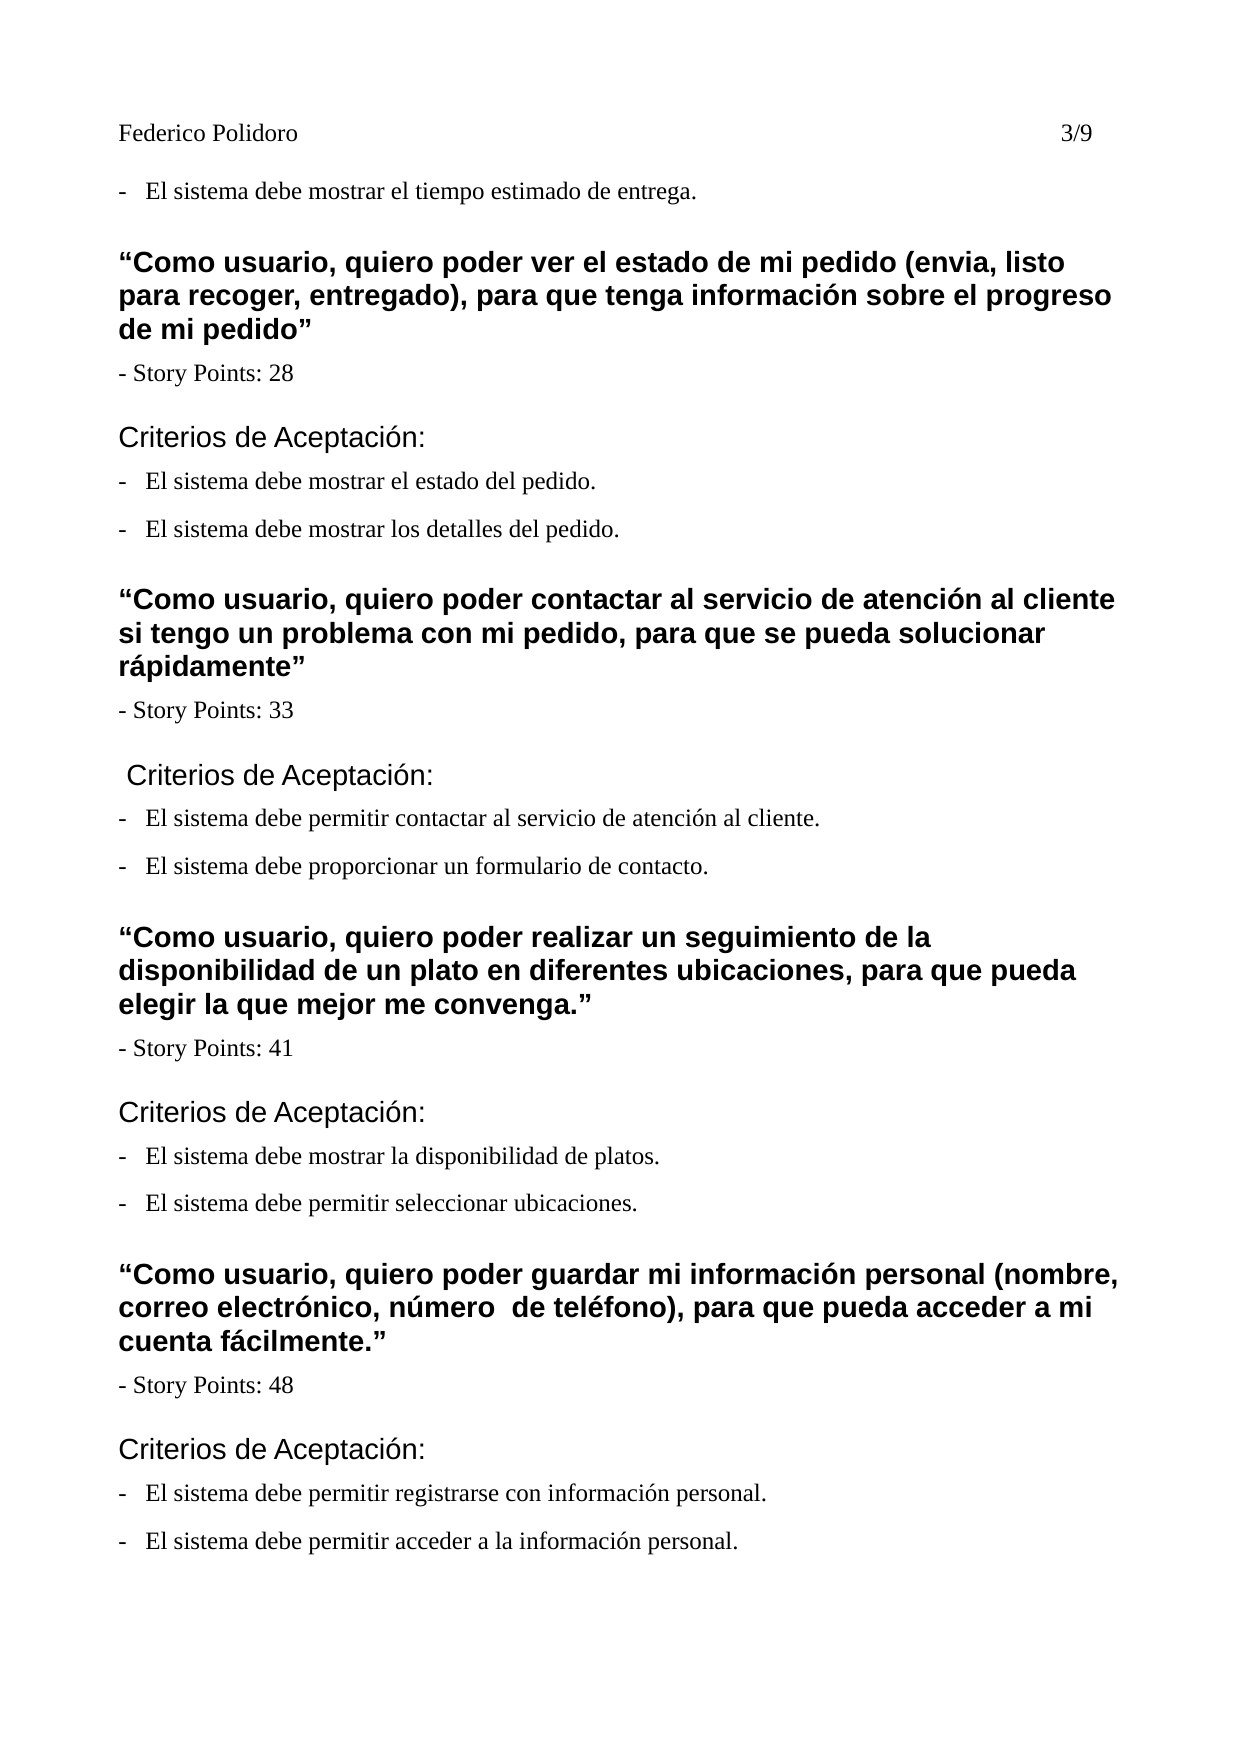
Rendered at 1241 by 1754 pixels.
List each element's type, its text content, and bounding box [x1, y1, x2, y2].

text - El sistema debe mostrar el tiempo estimado de entrega. [118, 176, 1122, 205]
subtitle Criterios de Aceptación: [118, 420, 1122, 454]
subtitle “Como usuario, quiero poder ver el estado de mi pedido (envia, listo para recoger, entregado), para que tenga información sobre el progreso de mi pedido” [118, 245, 1122, 345]
subtitle “Como usuario, quiero poder realizar un seguimiento de la disponibilidad de un plato en diferentes ubicaciones, para que pueda elegir la que mejor me convenga.” [118, 919, 1122, 1020]
text - Story Points: 41 [118, 1033, 1122, 1061]
text - El sistema debe mostrar los detalles del pedido. [118, 514, 1122, 542]
subtitle “Como usuario, quiero poder guardar mi información personal (nombre, correo electrónico, número de teléfono), para que pueda acceder a mi cuenta fácilmente.” [118, 1257, 1122, 1358]
subtitle “Como usuario, quiero poder contactar al servicio de atención al cliente si tengo un problema con mi pedido, para que se pueda solucionar rápidamente” [118, 582, 1122, 683]
text - Story Points: 28 [118, 358, 1122, 387]
text - El sistema debe permitir registrarse con información personal. [118, 1478, 1122, 1507]
text - El sistema debe proporcionar un formulario de contacto. [118, 851, 1122, 880]
text - El sistema debe mostrar la disponibilidad de platos. [118, 1141, 1122, 1170]
text - El sistema debe permitir acceder a la información personal. [118, 1526, 1122, 1555]
subtitle Criterios de Aceptación: [118, 757, 1122, 791]
text - El sistema debe permitir seleccionar ubicaciones. [118, 1188, 1122, 1217]
text - Story Points: 33 [118, 695, 1122, 724]
text - El sistema debe permitir contactar al servicio de atención al cliente. [118, 803, 1122, 832]
text - Story Points: 48 [118, 1370, 1122, 1399]
text - El sistema debe mostrar el estado del pedido. [118, 466, 1122, 495]
subtitle Criterios de Aceptación: [118, 1095, 1122, 1128]
subtitle Criterios de Aceptación: [118, 1432, 1122, 1466]
